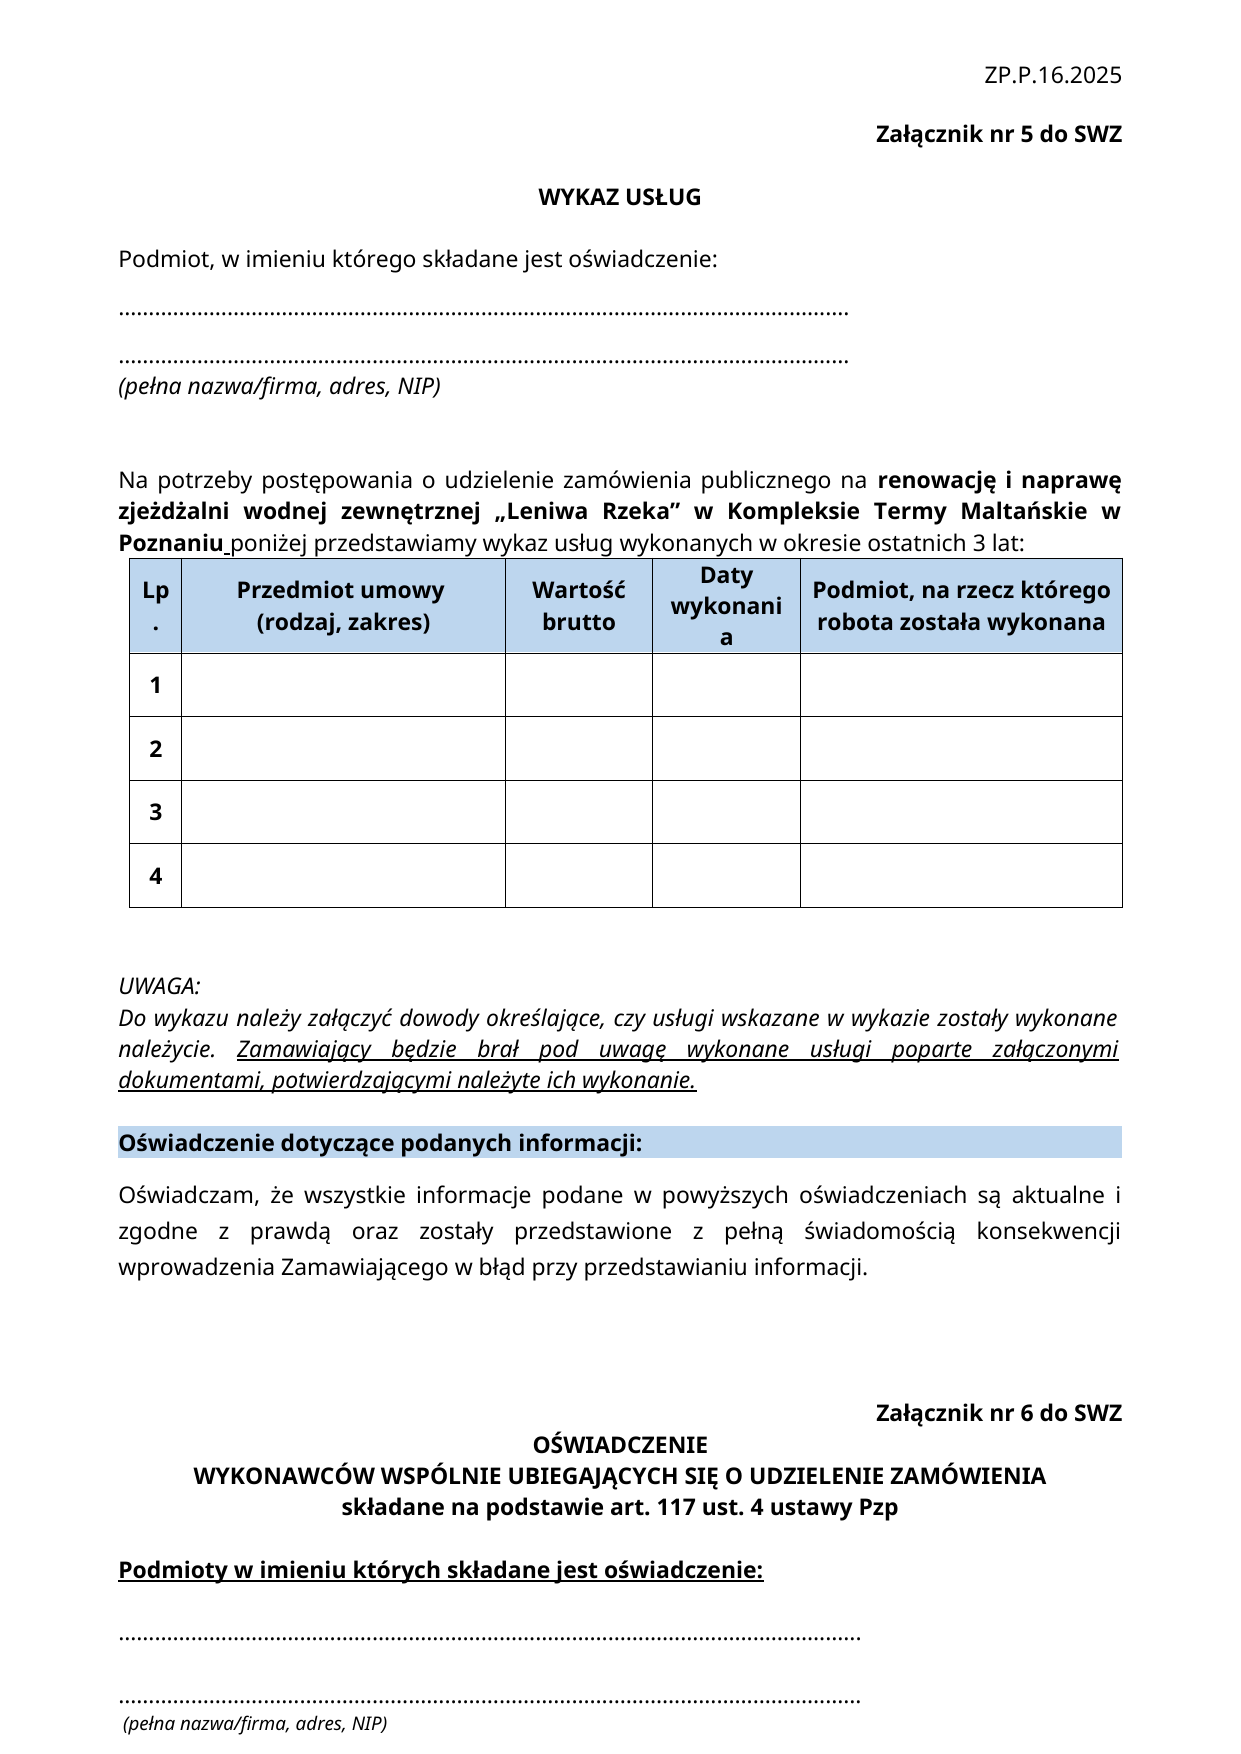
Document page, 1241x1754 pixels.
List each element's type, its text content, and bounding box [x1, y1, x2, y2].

text WYKAZ USŁUG [118, 181, 1122, 212]
table_cell 4 [130, 844, 181, 907]
table_cell 1 [130, 654, 181, 716]
table_cell [653, 717, 800, 779]
text OŚWIADCZENIE [118, 1428, 1122, 1460]
table_cell 2 [130, 717, 181, 779]
text (pełna nazwa/firma, adres, NIP) [118, 1710, 1122, 1735]
text …………………………………………………………………………………………………………... [118, 1616, 1122, 1647]
table_header Podmiot, na rzecz którego robota została wykonana [801, 559, 1122, 652]
text składane na podstawie art. 117 ust. 4 ustawy Pzp [118, 1491, 1122, 1522]
table_header Przedmiot umowy (rodzaj, zakres) [182, 559, 505, 652]
table_header Lp. [130, 559, 181, 652]
table_cell [182, 654, 505, 716]
table_cell [182, 717, 505, 779]
table_cell 3 [130, 781, 181, 843]
table_header Wartość brutto [506, 559, 652, 652]
table_cell [506, 717, 652, 779]
text Podmioty w imieniu których składane jest oświadczenie: [118, 1553, 1122, 1585]
table_cell [182, 781, 505, 843]
text Podmiot, w imieniu którego składane jest oświadczenie: [118, 243, 1122, 274]
table_header Daty wykonania [653, 559, 800, 652]
text Na potrzeby postępowania o udzielenie zamówienia publicznego na renowację i naprawę zjeżdżalni wodnej zewnętrznej „Leniwa Rzeka” w Kompleksie Termy Maltańskie w Poznaniu poniżej przedstawiamy wykaz usług wykonanych w okresie ostatnich 3 lat: [118, 464, 1122, 558]
text UWAGA: [118, 970, 1122, 1001]
table_cell [801, 717, 1122, 779]
table_cell [506, 654, 652, 716]
text (pełna nazwa/firma, adres, NIP) [118, 370, 1122, 401]
text Załącznik nr 5 do SWZ [118, 118, 1122, 149]
text Oświadczam, że wszystkie informacje podane w powyższych oświadczeniach są aktualne i zgodne z prawdą oraz zostały przedstawione z pełną świadomością konsekwencji wprowadzenia Zamawiającego w błąd przy przedstawianiu informacji. [118, 1179, 1122, 1282]
text Załącznik nr 6 do SWZ [118, 1397, 1122, 1428]
table_cell [182, 844, 505, 907]
table_cell [506, 781, 652, 843]
table_cell [653, 844, 800, 907]
text …………………………………………………………………………………………………………… [118, 1678, 1122, 1710]
text Oświadczenie dotyczące podanych informacji: [118, 1126, 1122, 1158]
table_cell [653, 781, 800, 843]
table_cell [801, 654, 1122, 716]
text …………………………………………………………………………………………………………. [118, 291, 1122, 322]
text Do wykazu należy załączyć dowody określające, czy usługi wskazane w wykazie zostały wykonane należycie. Zamawiający będzie brał pod uwagę wykonane usługi poparte załączonymi dokumentami, potwierdzającymi należyte ich wykonanie. [118, 1001, 1122, 1095]
table_cell [801, 844, 1122, 907]
text …………………………………………………………………………………………………….…… [118, 339, 1122, 370]
text WYKONAWCÓW WSPÓLNIE UBIEGAJĄCYCH SIĘ O UDZIELENIE ZAMÓWIENIA [118, 1460, 1122, 1491]
table_cell [653, 654, 800, 716]
table_cell [506, 844, 652, 907]
table_cell [801, 781, 1122, 843]
